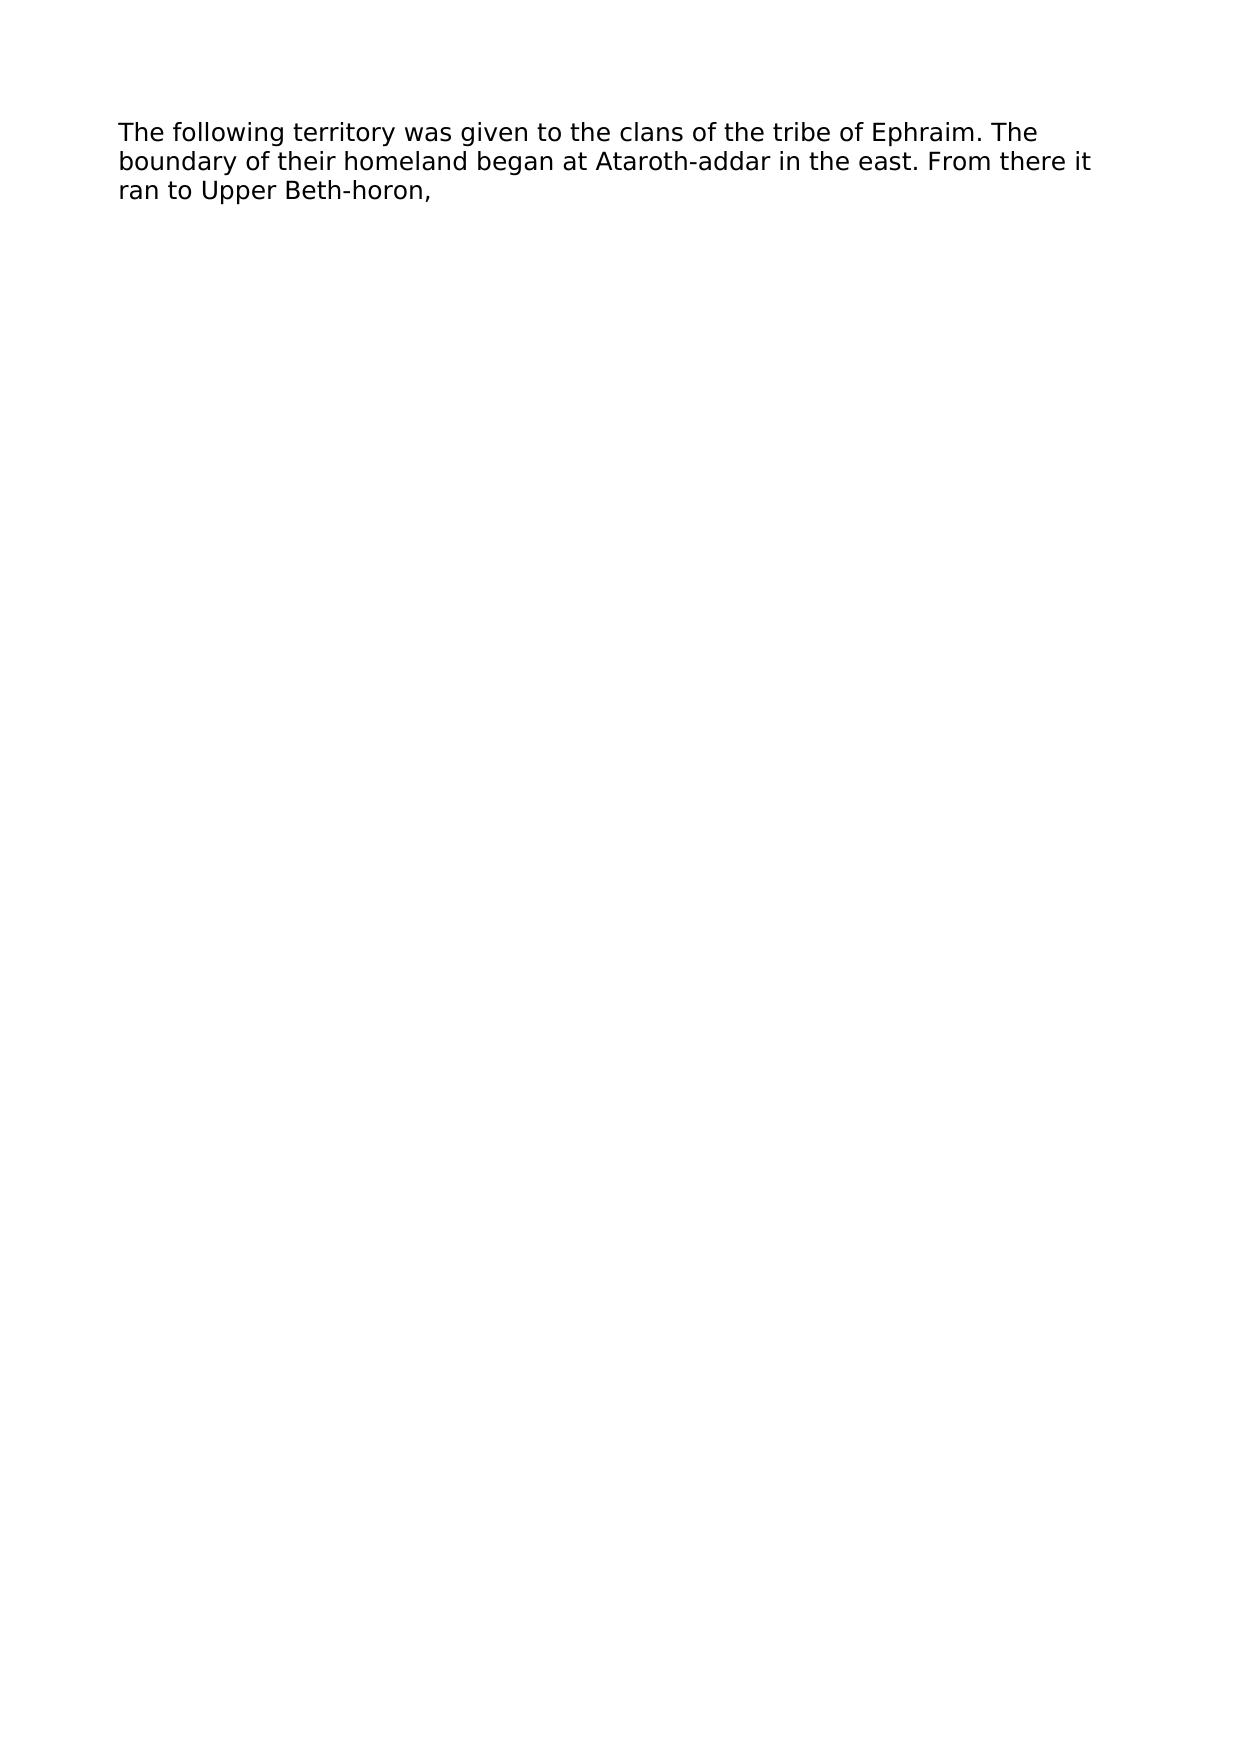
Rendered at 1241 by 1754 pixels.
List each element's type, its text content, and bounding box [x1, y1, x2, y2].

text The following territory was given to the clans of the tribe of Ephraim. The boundary of their homeland began at Ataroth-addar in the east. From there it ran to Upper Beth-horon, [118, 118, 1122, 206]
